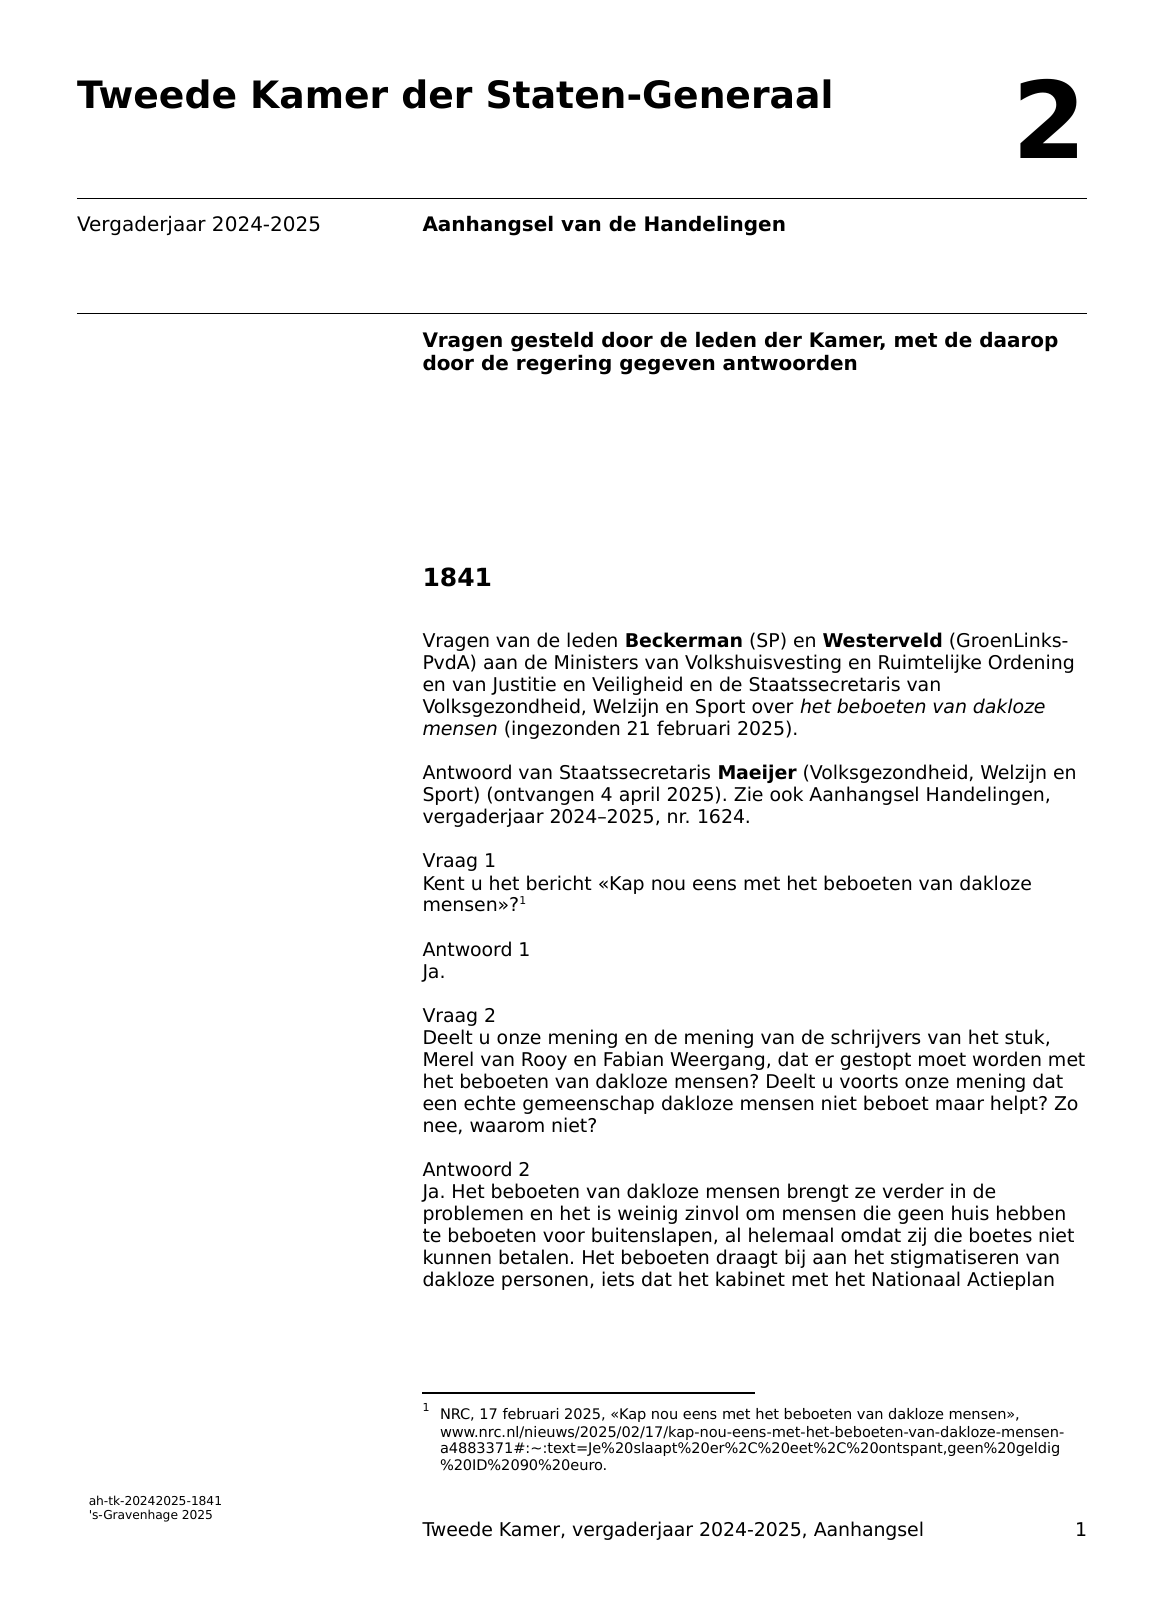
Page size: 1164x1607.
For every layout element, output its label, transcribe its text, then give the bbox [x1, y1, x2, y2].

text Antwoord 2 [422, 1159, 1087, 1181]
table_cell Vergaderjaar 2024-2025 [77, 199, 422, 313]
text ah-tk-20242025-1841 [88, 1494, 323, 1508]
text 's-Gravenhage 2025 [88, 1508, 323, 1522]
text Vraag 2 [422, 1005, 1087, 1027]
text 1841 [422, 563, 1087, 592]
table_header Tweede Kamer der Staten-Generaal [77, 59, 886, 198]
text Deelt u onze mening en de mening van de schrijvers van het stuk, Merel van Rooy en Fabian Weergang, dat er gestopt moet worden met het beboeten van dakloze mensen? Deelt u voorts onze mening dat een echte gemeenschap dakloze mensen niet beboet maar helpt? Zo nee, waarom niet? [422, 1027, 1087, 1137]
text Antwoord van Staatssecretaris Maeijer (Volksgezondheid, Welzijn en Sport) (ontvangen 4 april 2025). Zie ook Aanhangsel Handelingen, vergaderjaar 2024–2025, nr. 1624. [422, 762, 1087, 828]
table_cell [77, 314, 422, 375]
text Ja. [422, 961, 1087, 982]
text Ja. Het beboeten van dakloze mensen brengt ze verder in de problemen en het is weinig zinvol om mensen die geen huis hebben te beboeten voor buitenslapen, al helemaal omdat zij die boetes niet kunnen betalen. Het beboeten draagt bij aan het stigmatiseren van dakloze personen, iets dat het kabinet met het Nationaal Actieplan [422, 1181, 1087, 1334]
text Kent u het bericht «Kap nou eens met het beboeten van dakloze mensen»? [422, 872, 1087, 916]
text Vragen van de leden Beckerman (SP) en Westerveld (GroenLinks-PvdA) aan de Ministers van Volkshuisvesting en Ruimtelijke Ordening en van Justitie en Veiligheid en de Staatssecretaris van Volksgezondheid, Welzijn en Sport over het beboeten van dakloze mensen (ingezonden 21 februari 2025). [422, 630, 1087, 740]
text Antwoord 1 [422, 938, 1087, 961]
text Vraag 1 [422, 850, 1087, 872]
text NRC, 17 februari 2025, «Kap nou eens met het beboeten van dakloze mensen», www.nrc.nl/nieuws/2025/02/17/kap-nou-eens-met-het-beboeten-van-dakloze-mensen-a4883371#:~:text=Je%20slaapt%20er%2C%20eet%2C%20ontspant,geen%20geldig%20ID%2090%20euro. [422, 1402, 1087, 1474]
table_header 2 [886, 59, 1087, 198]
table_cell Aanhangsel van de Handelingen [422, 199, 1087, 313]
table_cell Vragen gesteld door de leden der Kamer, met de daarop door de regering gegeven antwoorden [422, 314, 1087, 375]
